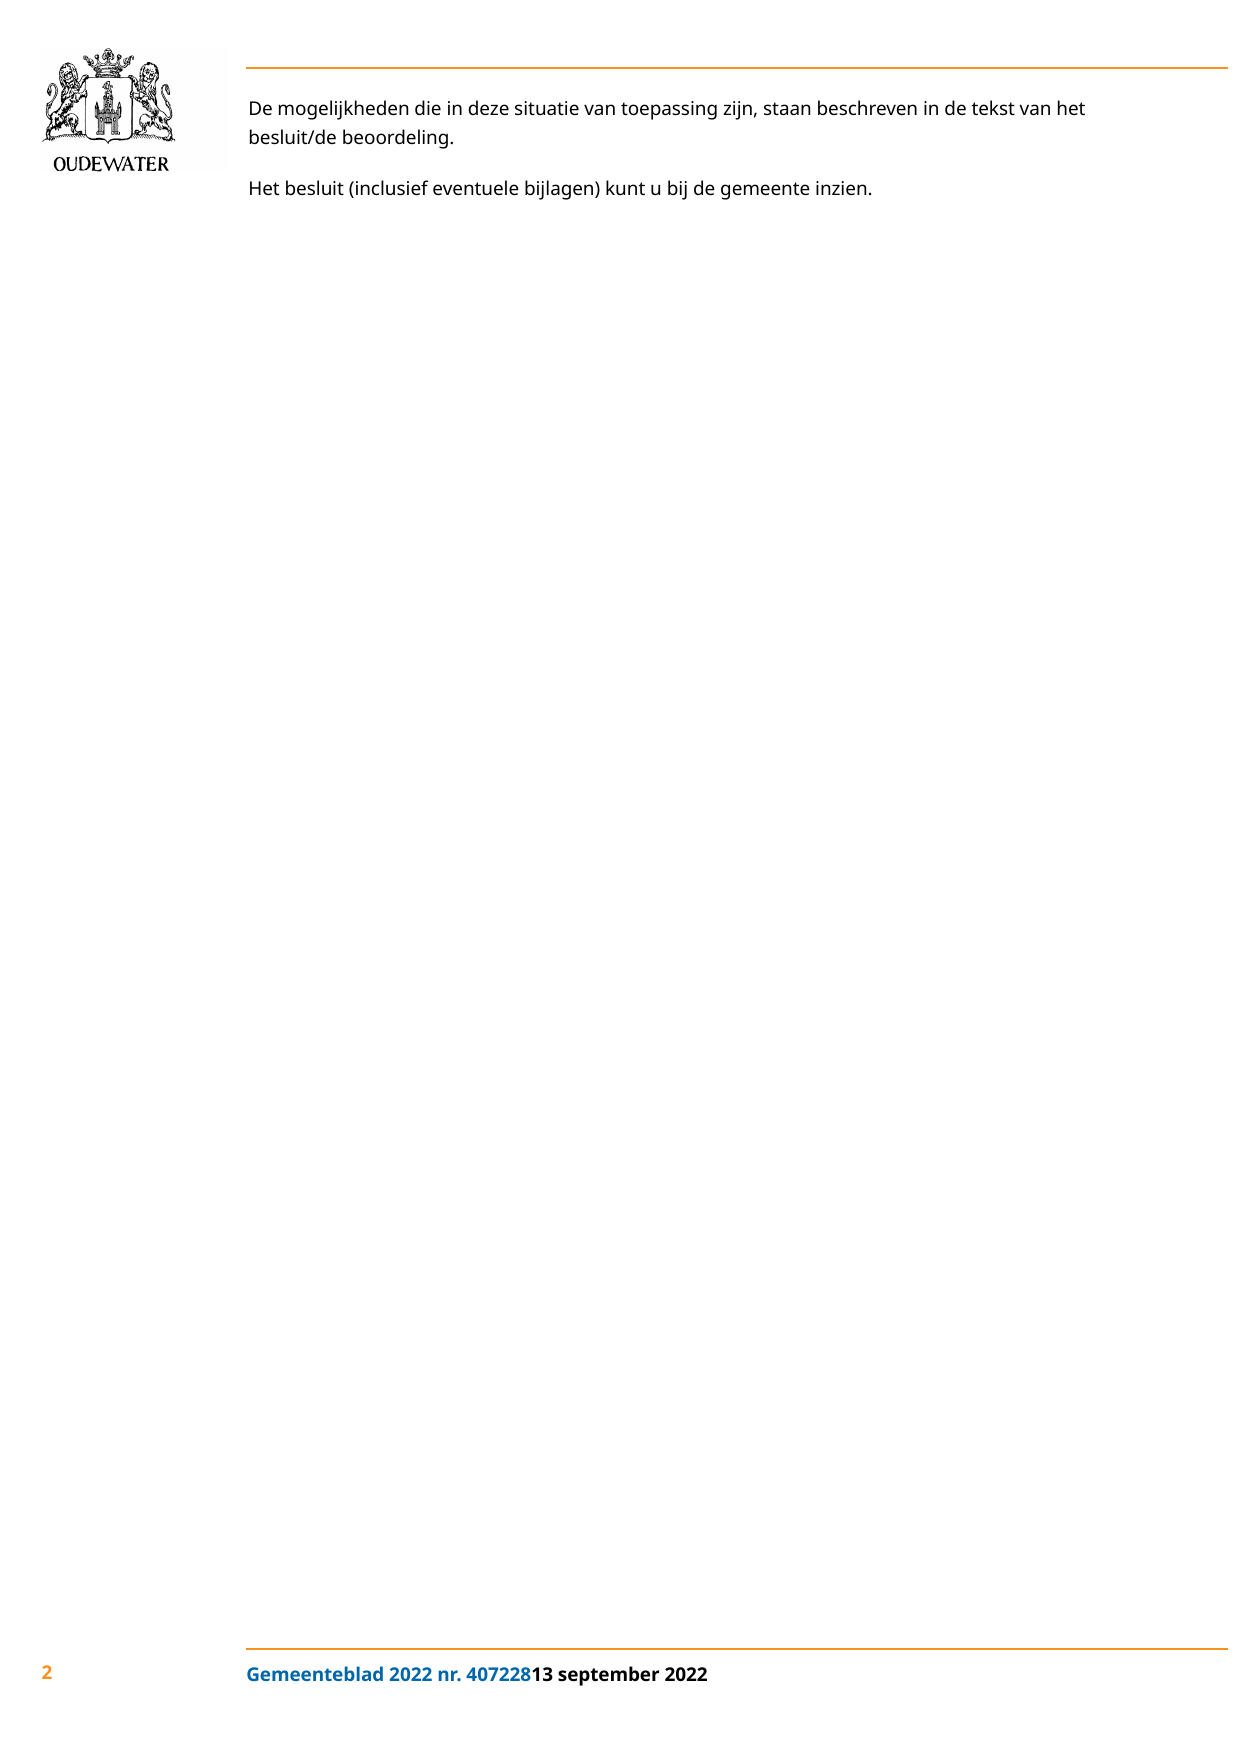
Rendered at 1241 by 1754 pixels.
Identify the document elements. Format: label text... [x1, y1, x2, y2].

text Het besluit (inclusief eventuele bijlagen) kunt u bij de gemeente inzien. [248, 175, 1152, 201]
text De mogelijkheden die in deze situatie van toepassing zijn, staan beschreven in de tekst van het besluit/de beoordeling. [248, 95, 1152, 150]
picture [41, 47, 231, 172]
